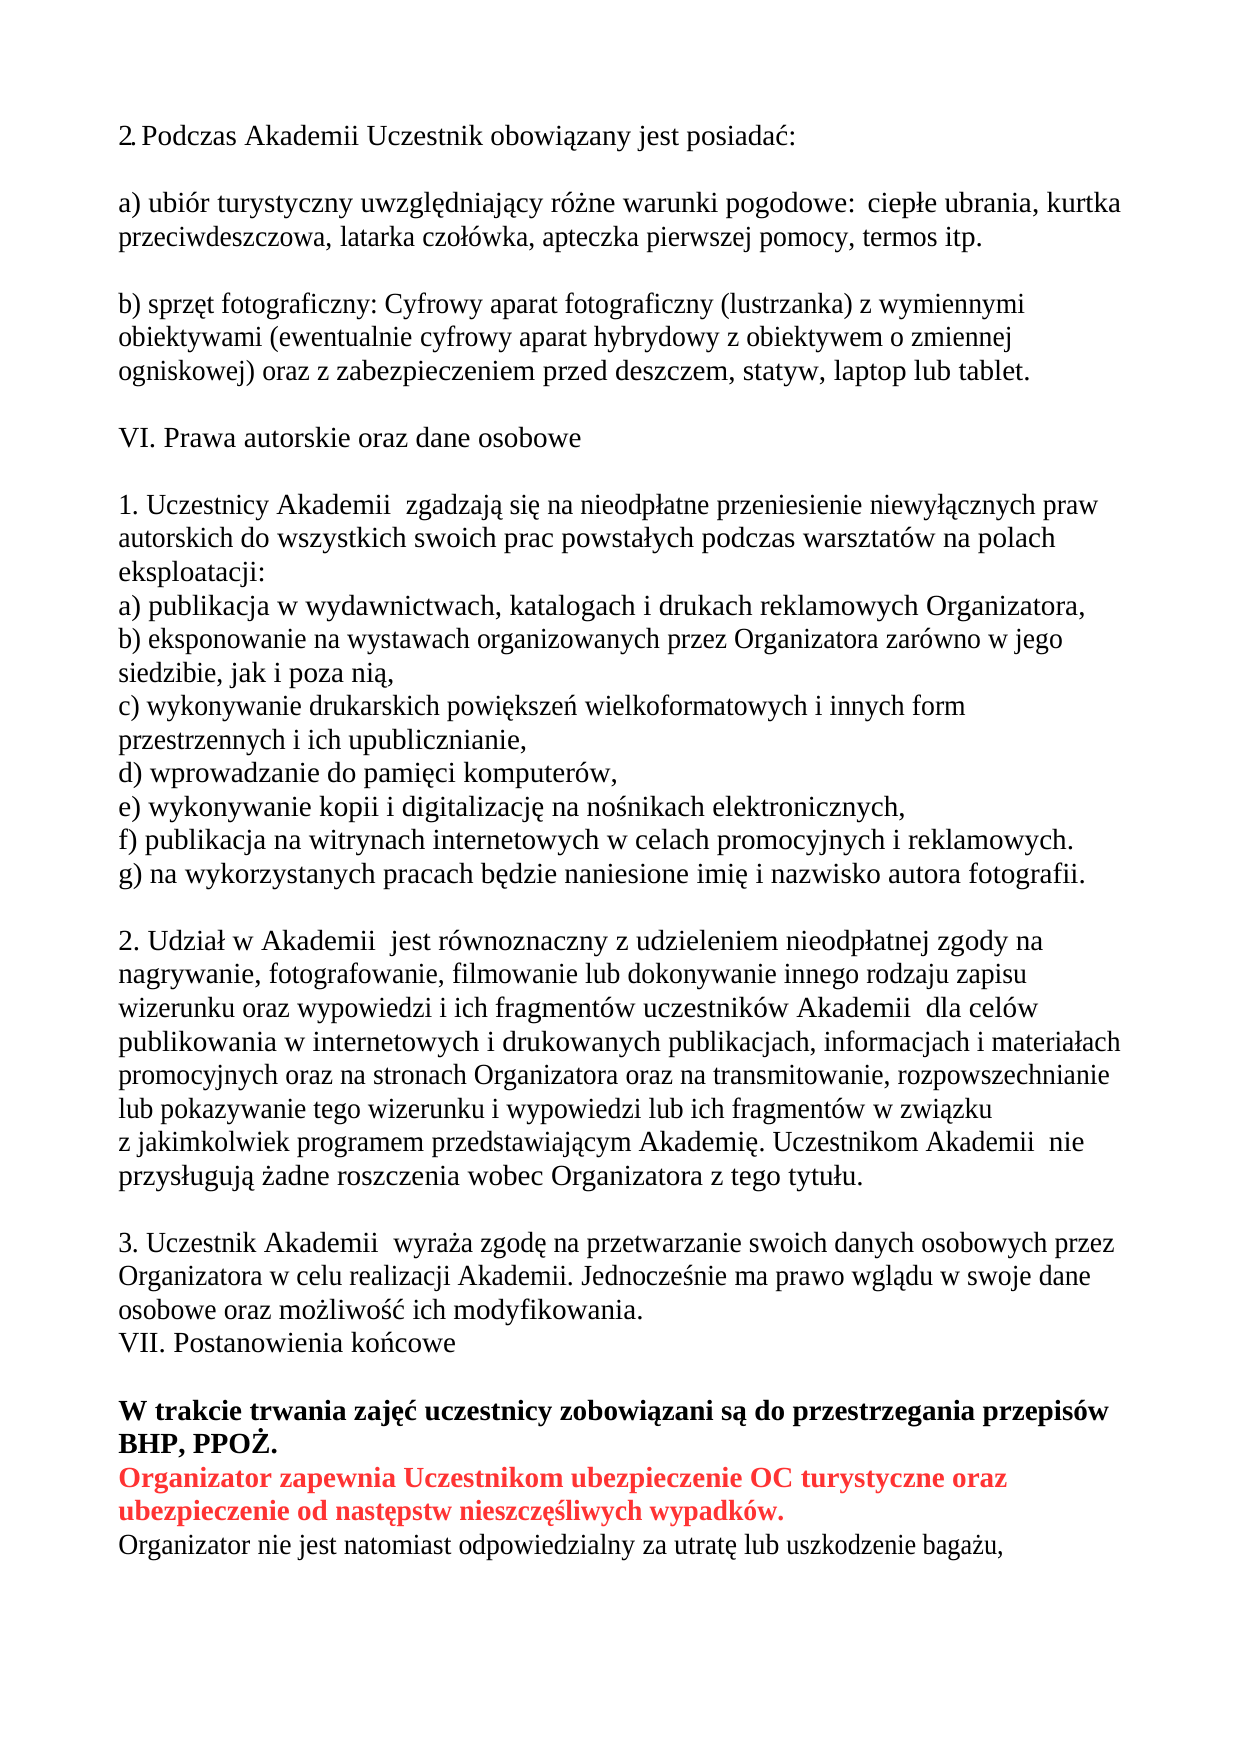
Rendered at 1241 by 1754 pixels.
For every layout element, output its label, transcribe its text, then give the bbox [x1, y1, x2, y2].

text e) wykonywanie kopii i digitalizację na nośnikach elektronicznych, [118, 789, 1122, 822]
text b) eksponowanie na wystawach organizowanych przez Organizatora zarówno w jego siedzibie, jak i poza nią, [118, 621, 1122, 688]
text 3. Uczestnik Akademii wyraża zgodę na przetwarzanie swoich danych osobowych przez Organizatora w celu realizacji Akademii. Jednocześnie ma prawo wglądu w swoje dane osobowe oraz możliwość ich modyfikowania. [118, 1225, 1122, 1326]
text d) wprowadzanie do pamięci komputerów, [118, 755, 1122, 789]
text 2. Podczas Akademii Uczestnik obowiązany jest posiadać: [118, 118, 1122, 152]
text VII. Postanowienia końcowe [118, 1326, 1122, 1359]
text VI. Prawa autorskie oraz dane osobowe [118, 420, 1122, 453]
text Organizator nie jest natomiast odpowiedzialny za utratę lub uszkodzenie bagażu, [118, 1527, 1122, 1560]
text 1. Uczestnicy Akademii zgadzają się na nieodpłatne przeniesienie niewyłącznych praw autorskich do wszystkich swoich prac powstałych podczas warsztatów na polach eksploatacji: [118, 487, 1122, 588]
text a) publikacja w wydawnictwach, katalogach i drukach reklamowych Organizatora, [118, 588, 1122, 621]
text g) na wykorzystanych pracach będzie naniesione imię i nazwisko autora fotografii. [118, 856, 1122, 889]
text b) sprzęt fotograficzny: Cyfrowy aparat fotograficzny (lustrzanka) z wymiennymi obiektywami (ewentualnie cyfrowy aparat hybrydowy z obiektywem o zmiennej ogniskowej) oraz z zabezpieczeniem przed deszczem, statyw, laptop lub tablet. [118, 286, 1122, 386]
text z jakimkolwiek programem przedstawiającym Akademię. Uczestnikom Akademii nie przysługują żadne roszczenia wobec Organizatora z tego tytułu. [118, 1124, 1122, 1191]
text W trakcie trwania zajęć uczestnicy zobowiązani są do przestrzegania przepisów BHP, PPOŻ. [118, 1393, 1122, 1460]
text Organizator zapewnia Uczestnikom ubezpieczenie OC turystyczne oraz ubezpieczenie od następstw nieszczęśliwych wypadków. [118, 1460, 1122, 1527]
text f) publikacja na witrynach internetowych w celach promocyjnych i reklamowych. [118, 822, 1122, 856]
text a) ubiór turystyczny uwzględniający różne warunki pogodowe: ciepłe ubrania, kurtka przeciwdeszczowa, latarka czołówka, apteczka pierwszej pomocy, termos itp. [118, 185, 1122, 252]
text 2. Udział w Akademii jest równoznaczny z udzieleniem nieodpłatnej zgody na nagrywanie, fotografowanie, filmowanie lub dokonywanie innego rodzaju zapisu wizerunku oraz wypowiedzi i ich fragmentów uczestników Akademii dla celów publikowania w internetowych i drukowanych publikacjach, informacjach i materiałach promocyjnych oraz na stronach Organizatora oraz na transmitowanie, rozpowszechnianie lub pokazywanie tego wizerunku i wypowiedzi lub ich fragmentów w związku [118, 923, 1122, 1124]
text c) wykonywanie drukarskich powiększeń wielkoformatowych i innych form przestrzennych i ich upublicznianie, [118, 688, 1122, 755]
